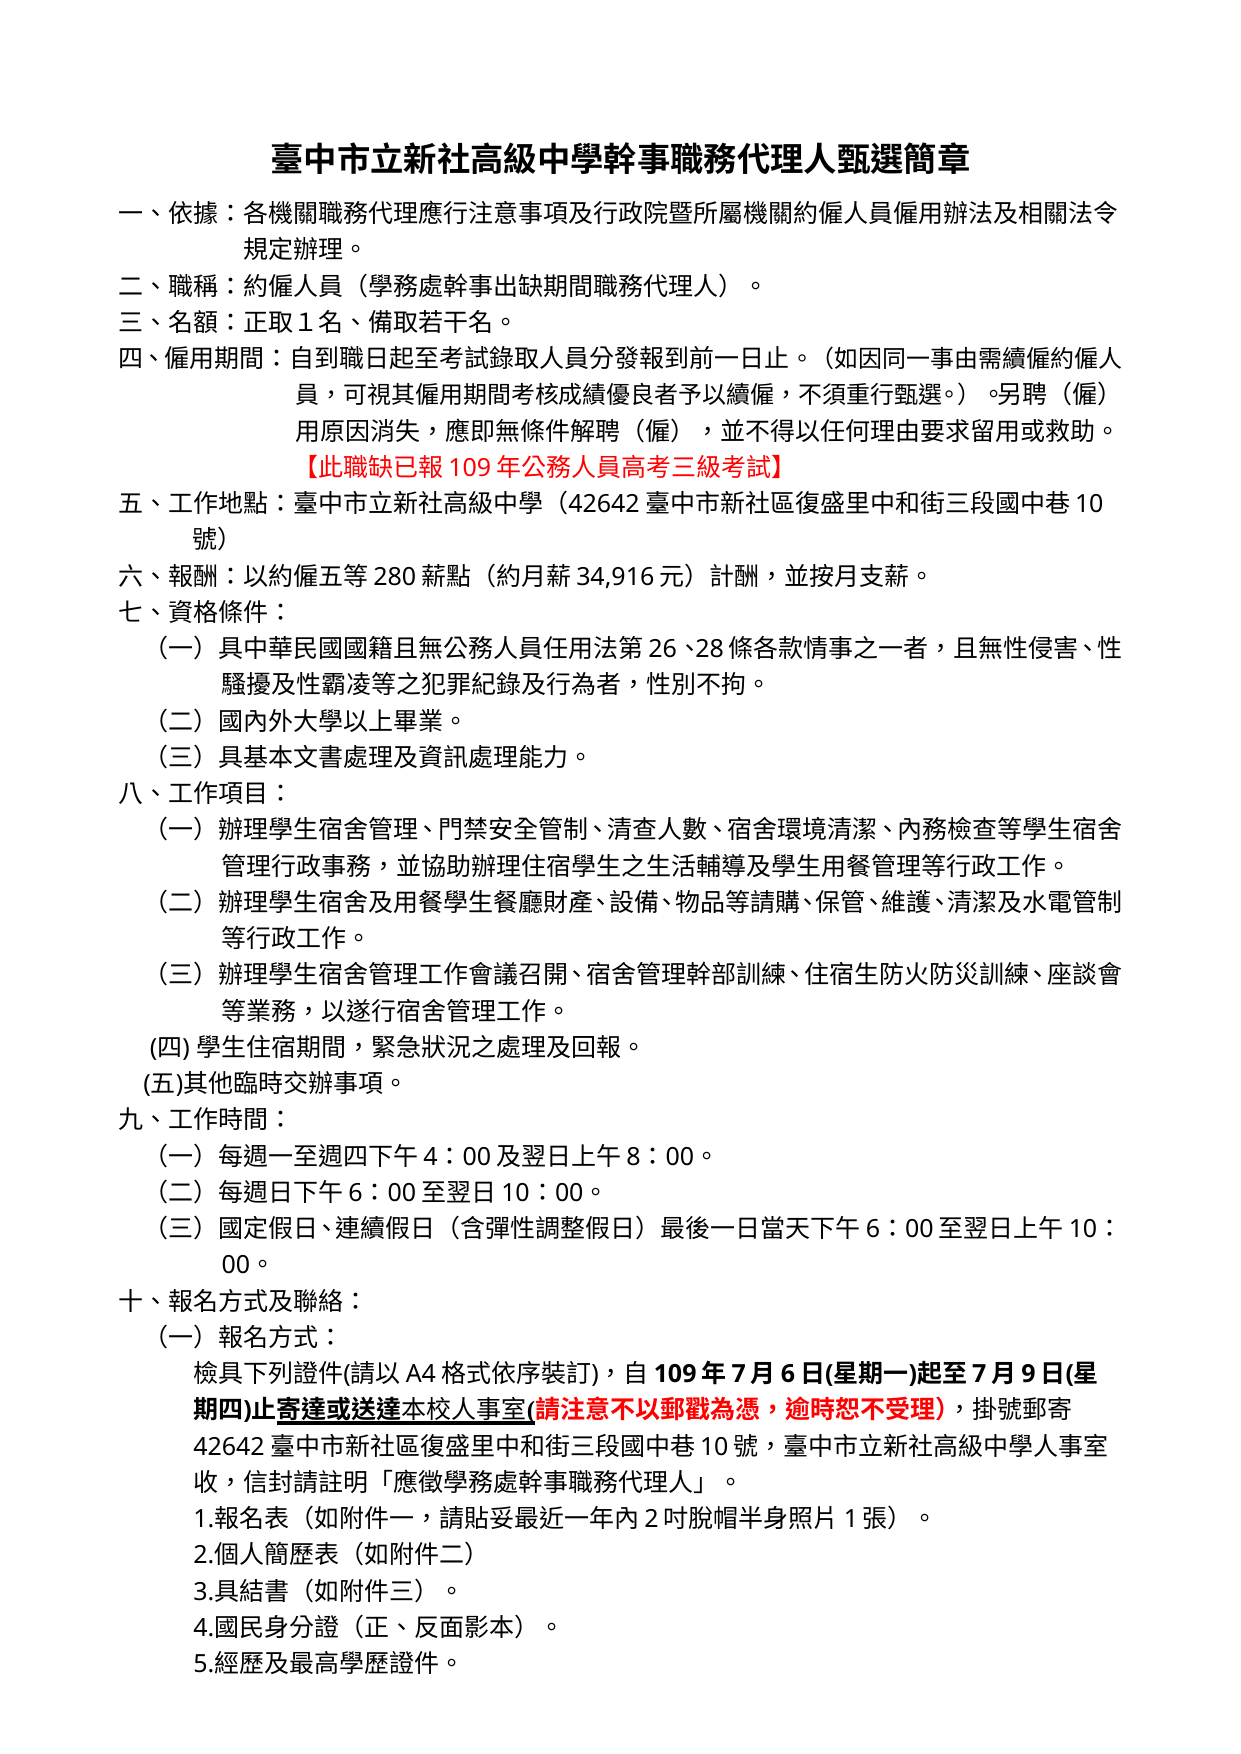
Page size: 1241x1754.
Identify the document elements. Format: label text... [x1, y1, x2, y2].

text （二）國內外大學以上畢業。 [118, 701, 1122, 737]
text 七、資格條件： [118, 592, 1122, 629]
text 1.報名表（如附件一，請貼妥最近一年內2吋脫帽半身照片1張）。 [193, 1499, 1122, 1535]
text 六、報酬：以約僱五等280薪點（約月薪34,916元）計酬，並按月支薪。 [118, 556, 1122, 592]
text 五、工作地點：臺中市立新社高級中學（42642臺中市新社區復盛里中和街三段國中巷10號） [118, 484, 1122, 556]
text 臺中市立新社高級中學幹事職務代理人甄選簡章 [118, 133, 1122, 181]
text 四、僱用期間：自到職日起至考試錄取人員分發報到前一日止。（如因同一事由需續僱約僱人員，可視其僱用期間考核成績優良者予以續僱，不須重行甄選。）。另聘（僱）用原因消失，應即無條件解聘（僱），並不得以任何理由要求留用或救助。 [118, 339, 1122, 447]
text 十、報名方式及聯絡： [118, 1281, 1122, 1317]
text （一）辦理學生宿舍管理、門禁安全管制、清查人數、宿舍環境清潔、內務檢查等學生宿舍管理行政事務，並協助辦理住宿學生之生活輔導及學生用餐管理等行政工作。 [143, 810, 1122, 882]
text （三）國定假日、連續假日（含彈性調整假日）最後一日當天下午6：00至翌日上午10：00。 [143, 1209, 1122, 1281]
text 九、工作時間： [118, 1100, 1122, 1136]
text （一）具中華民國國籍且無公務人員任用法第26、28條各款情事之一者，且無性侵害、性騷擾及性霸凌等之犯罪紀錄及行為者，性別不拘。 [143, 629, 1122, 701]
text 一、依據：各機關職務代理應行注意事項及行政院暨所屬機關約僱人員僱用辦法及相關法令規定辦理。 [118, 194, 1122, 266]
text （一）報名方式： [143, 1317, 1122, 1354]
text 3.具結書（如附件三）。 [118, 1571, 1122, 1607]
text (五)其他臨時交辦事項。 [118, 1064, 1122, 1100]
text （三）具基本文書處理及資訊處理能力。 [118, 737, 1122, 774]
text （二）辦理學生宿舍及用餐學生餐廳財產、設備、物品等請購、保管、維護、清潔及水電管制等行政工作。 [143, 882, 1122, 955]
text （一）每週一至週四下午4：00及翌日上午8：00。 [143, 1136, 1122, 1172]
text 檢具下列證件(請以A4格式依序裝訂)，自109年7月6日(星期一)起至7月9日(星期四)止寄達或送達本校人事室(請注意不以郵戳為憑，逾時恕不受理），掛號郵寄42642臺中市新社區復盛里中和街三段國中巷10號，臺中市立新社高級中學人事室收，信封請註明「應徵學務處幹事職務代理人」。 [193, 1354, 1122, 1499]
text 二、職稱：約僱人員（學務處幹事出缺期間職務代理人）。 [118, 266, 1122, 302]
text 5.經歷及最高學歷證件。 [118, 1644, 1122, 1680]
text 4.國民身分證（正、反面影本）。 [118, 1607, 1122, 1644]
text 三、名額：正取１名、備取若干名。 [118, 302, 1122, 339]
text （三）辦理學生宿舍管理工作會議召開、宿舍管理幹部訓練、住宿生防火防災訓練、座談會等業務，以遂行宿舍管理工作。 [143, 955, 1122, 1027]
text （二）每週日下午6：00至翌日10：00。 [143, 1172, 1122, 1209]
text 【此職缺已報109年公務人員高考三級考試】 [293, 447, 1122, 484]
text 2.個人簡歷表（如附件二） [118, 1535, 1122, 1571]
text 八、工作項目： [118, 774, 1122, 810]
text (四) 學生住宿期間，緊急狀況之處理及回報。 [143, 1027, 1122, 1064]
